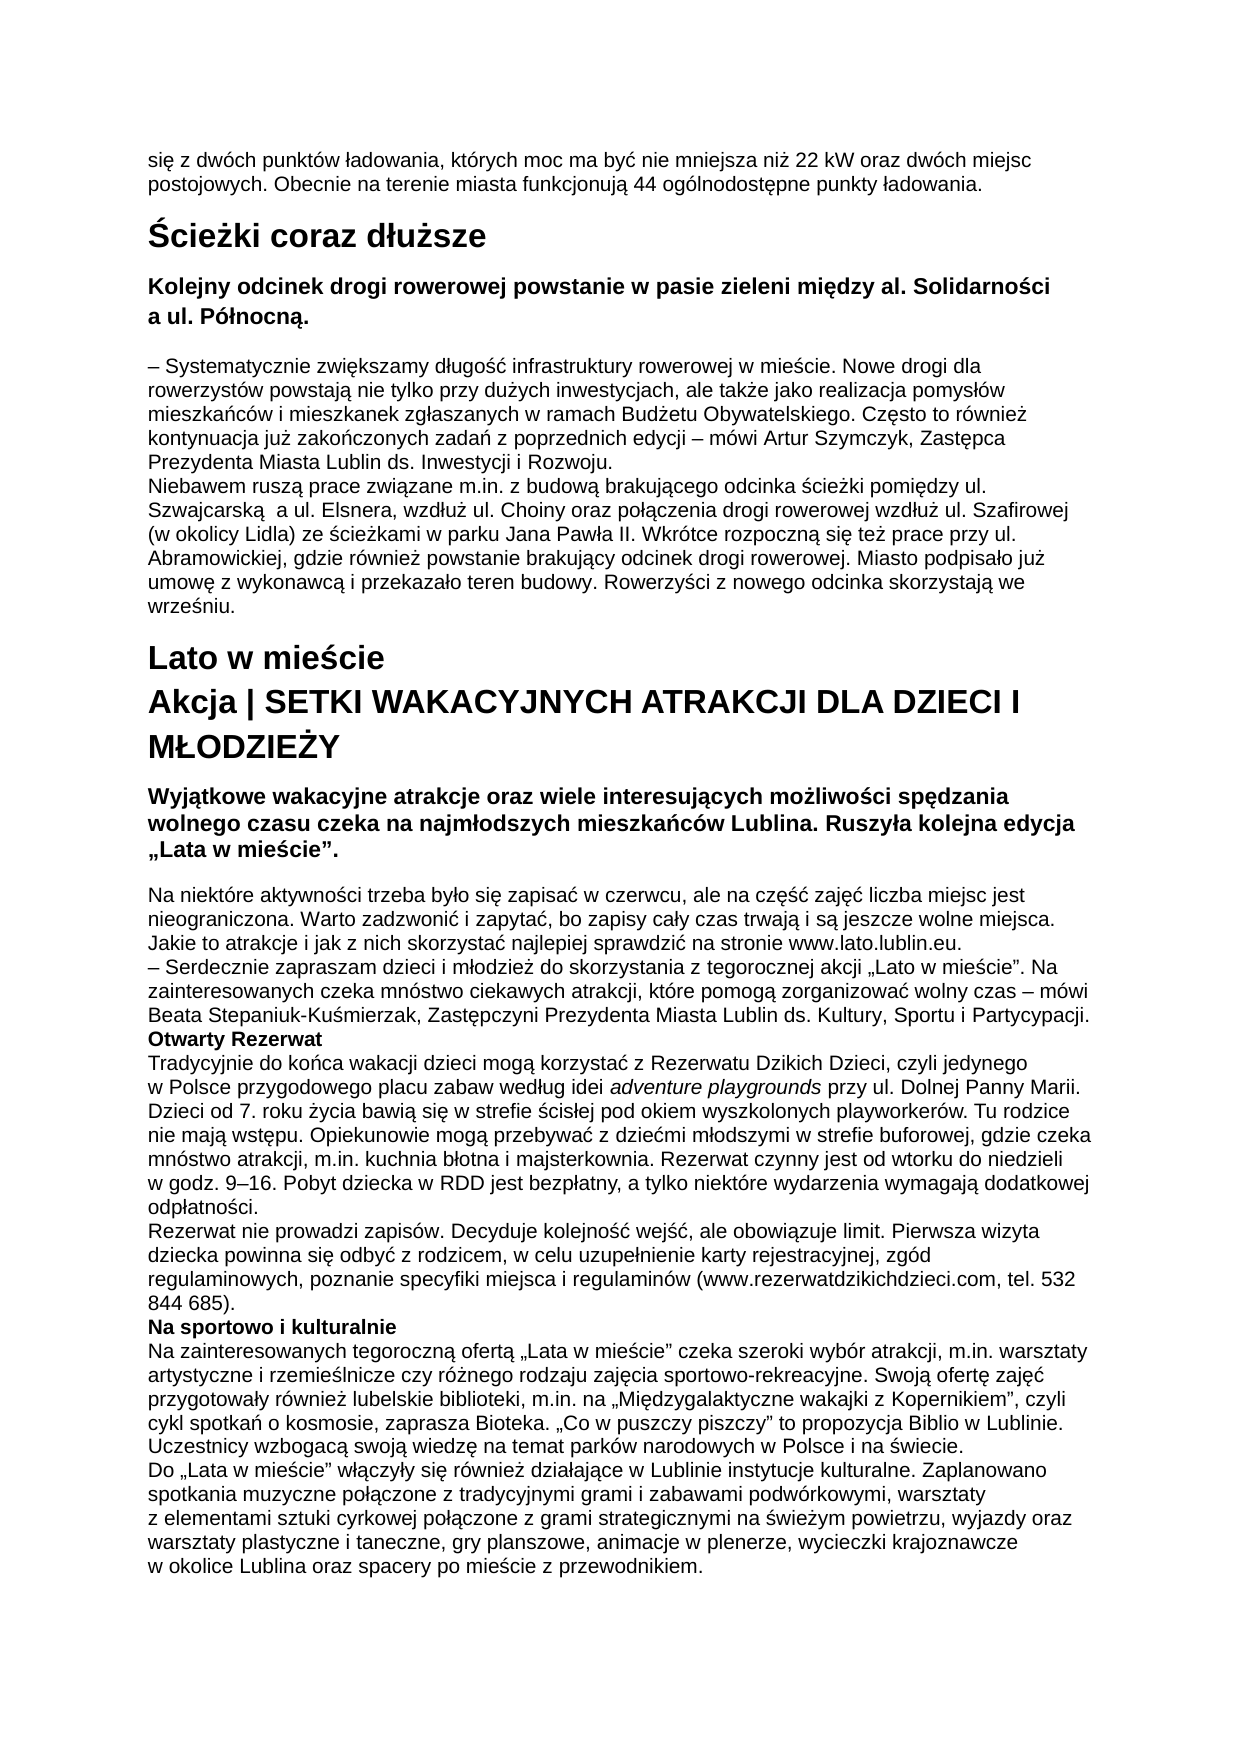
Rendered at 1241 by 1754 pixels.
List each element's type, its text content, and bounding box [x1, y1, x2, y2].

subtitle Akcja | SETKI WAKACYJNYCH ATRAKCJI DLA DZIECI I MŁODZIEŻY [148, 683, 1093, 765]
text Do „Lata w mieście” włączyły się również działające w Lublinie instytucje kulturalne. Zaplanowano spotkania muzyczne połączone z tradycyjnymi grami i zabawami podwórkowymi, warsztaty z elementami sztuki cyrkowej połączone z grami strategicznymi na świeżym powietrzu, wyjazdy oraz warsztaty plastyczne i taneczne, gry planszowe, animacje w plenerze, wycieczki krajoznawcze w okolice Lublina oraz spacery po mieście z przewodnikiem. [148, 1458, 1093, 1578]
text Kolejny odcinek drogi rowerowej powstanie w pasie zieleni między al. Solidarności a ul. Północną. [148, 273, 1093, 329]
text Niebawem ruszą prace związane m.in. z budową brakującego odcinka ścieżki pomiędzy ul. Szwajcarską a ul. Elsnera, wzdłuż ul. Choiny oraz połączenia drogi rowerowej wzdłuż ul. Szafirowej (w okolicy Lidla) ze ścieżkami w parku Jana Pawła II. Wkrótce rozpoczną się też prace przy ul. Abramowickiej, gdzie również powstanie brakujący odcinek drogi rowerowej. Miasto podpisało już umowę z wykonawcą i przekazało teren budowy. Rowerzyści z nowego odcinka skorzystają we wrześniu. [148, 474, 1093, 618]
subtitle Ścieżki coraz dłuższe [148, 216, 1093, 255]
text Rezerwat nie prowadzi zapisów. Decyduje kolejność wejść, ale obowiązuje limit. Pierwsza wizyta dziecka powinna się odbyć z rodzicem, w celu uzupełnienie karty rejestracyjnej, zgód regulaminowych, poznanie specyfiki miejsca i regulaminów (www.rezerwatdzikichdzieci.com, tel. 532 844 685). [148, 1219, 1093, 1314]
text Na zainteresowanych tegoroczną ofertą „Lata w mieście” czeka szeroki wybór atrakcji, m.in. warsztaty artystyczne i rzemieślnicze czy różnego rodzaju zajęcia sportowo-rekreacyjne. Swoją ofertę zajęć przygotowały również lubelskie biblioteki, m.in. na „Międzygalaktyczne wakajki z Kopernikiem”, czyli cykl spotkań o kosmosie, zaprasza Bioteka. „Co w puszczy piszczy” to propozycja Biblio w Lublinie. Uczestnicy wzbogacą swoją wiedzę na temat parków narodowych w Polsce i na świecie. [148, 1338, 1093, 1458]
text Na sportowo i kulturalnie [148, 1314, 1093, 1338]
text – Systematycznie zwiększamy długość infrastruktury rowerowej w mieście. Nowe drogi dla rowerzystów powstają nie tylko przy dużych inwestycjach, ale także jako realizacja pomysłów mieszkańców i mieszkanek zgłaszanych w ramach Budżetu Obywatelskiego. Często to również kontynuacja już zakończonych zadań z poprzednich edycji – mówi Artur Szymczyk, Zastępca Prezydenta Miasta Lublin ds. Inwestycji i Rozwoju. [148, 354, 1093, 474]
text Na niektóre aktywności trzeba było się zapisać w czerwcu, ale na część zajęć liczba miejsc jest nieograniczona. Warto zadzwonić i zapytać, bo zapisy cały czas trwają i są jeszcze wolne miejsca. Jakie to atrakcje i jak z nich skorzystać najlepiej sprawdzić na stronie www.lato.lublin.eu. [148, 883, 1093, 955]
text Tradycyjnie do końca wakacji dzieci mogą korzystać z Rezerwatu Dzikich Dzieci, czyli jedynego w Polsce przygodowego placu zabaw według idei adventure playgrounds przy ul. Dolnej Panny Marii. Dzieci od 7. roku życia bawią się w strefie ścisłej pod okiem wyszkolonych playworkerów. Tu rodzice nie mają wstępu. Opiekunowie mogą przebywać z dziećmi młodszymi w strefie buforowej, gdzie czeka mnóstwo atrakcji, m.in. kuchnia błotna i majsterkownia. Rezerwat czynny jest od wtorku do niedzieli w godz. 9–16. Pobyt dziecka w RDD jest bezpłatny, a tylko niektóre wydarzenia wymagają dodatkowej odpłatności. [148, 1051, 1093, 1219]
text Wyjątkowe wakacyjne atrakcje oraz wiele interesujących możliwości spędzania wolnego czasu czeka na najmłodszych mieszkańców Lublina. Ruszyła kolejna edycja „Lata w mieście”. [148, 783, 1093, 862]
text się z dwóch punktów ładowania, których moc ma być nie mniejsza niż 22 kW oraz dwóch miejsc postojowych. Obecnie na terenie miasta funkcjonują 44 ogólnodostępne punkty ładowania. [148, 148, 1093, 196]
text Otwarty Rezerwat [148, 1027, 1093, 1051]
text – Serdecznie zapraszam dzieci i młodzież do skorzystania z tegorocznej akcji „Lato w mieście”. Na zainteresowanych czeka mnóstwo ciekawych atrakcji, które pomogą zorganizować wolny czas – mówi Beata Stepaniuk-Kuśmierzak, Zastępczyni Prezydenta Miasta Lublin ds. Kultury, Sportu i Partycypacji. [148, 955, 1093, 1027]
subtitle Lato w mieście [148, 638, 1093, 677]
